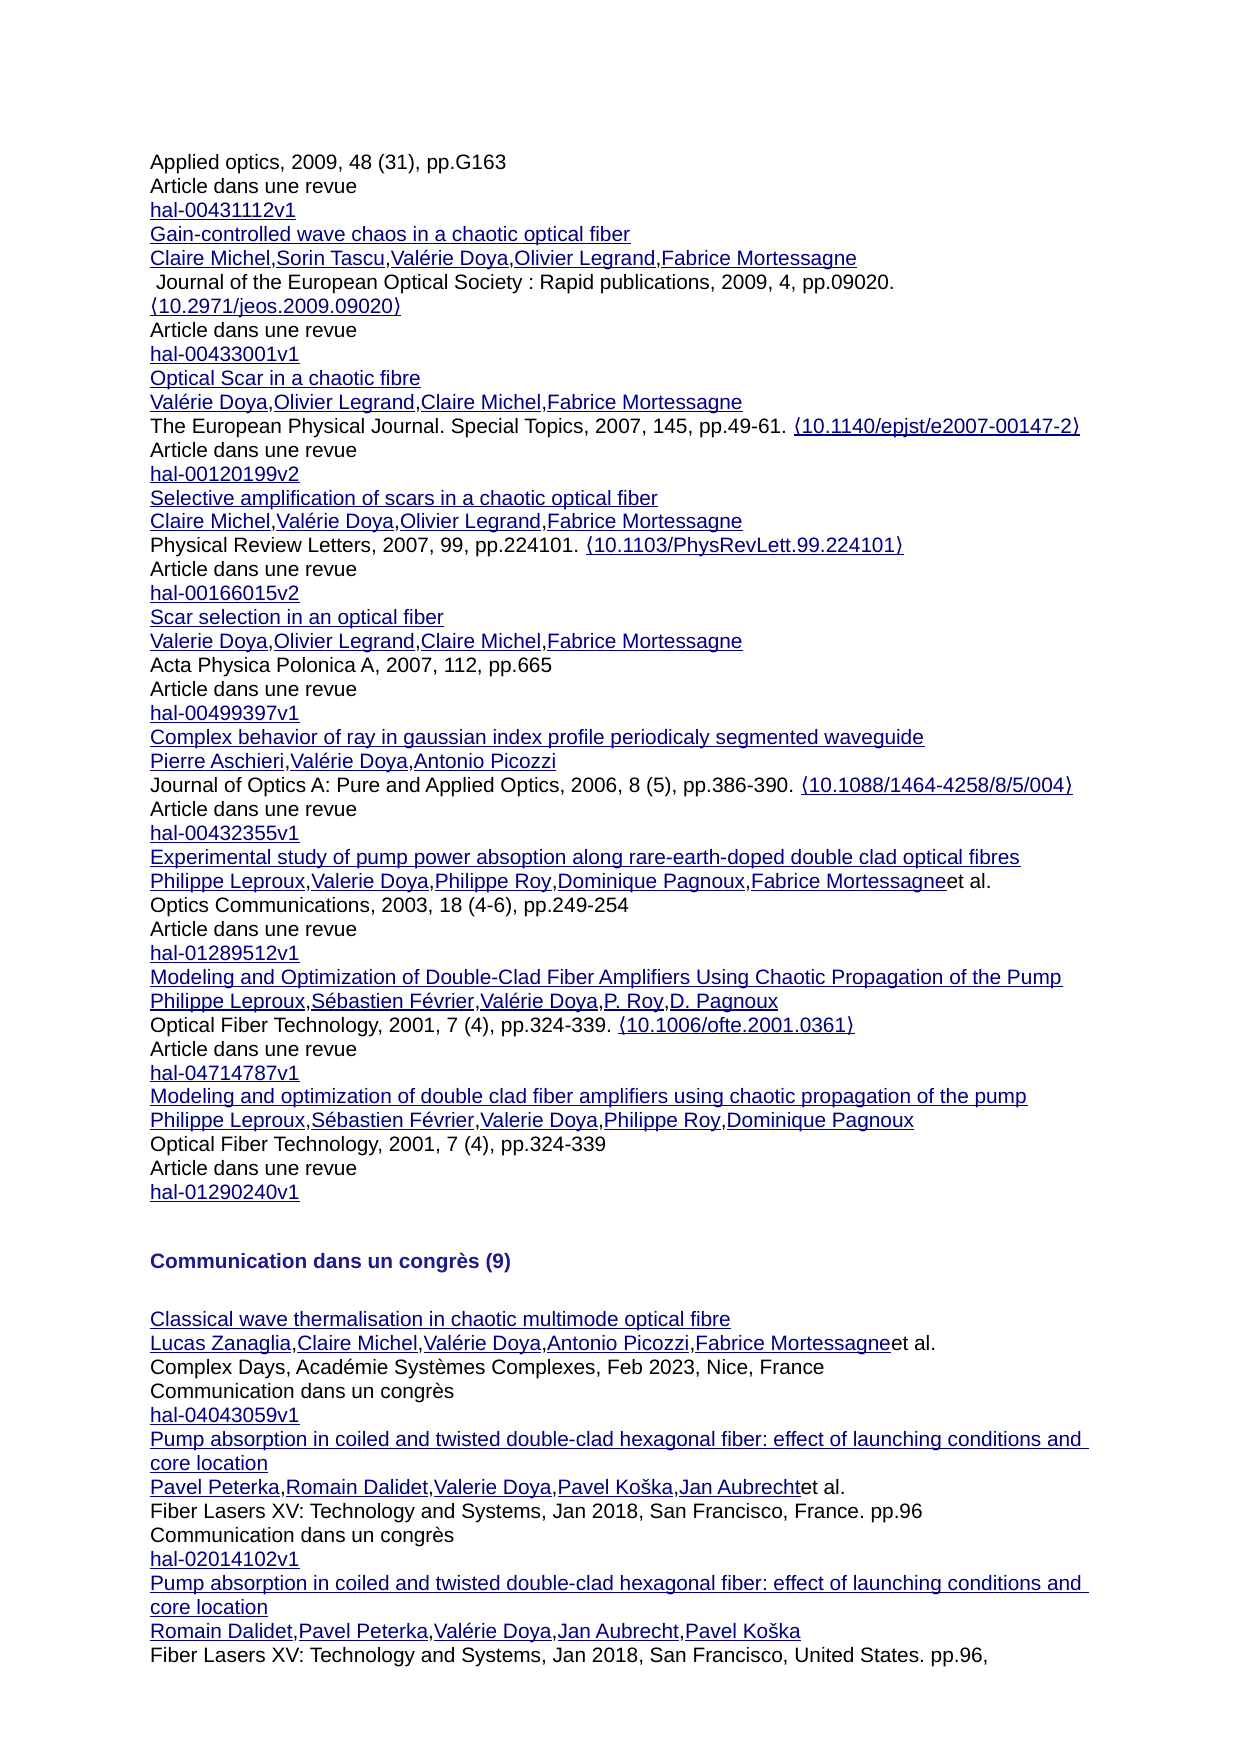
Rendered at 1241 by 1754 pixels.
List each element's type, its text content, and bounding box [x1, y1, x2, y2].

table_header Classical wave thermalisation in chaotic multimode optical fibre Lucas Zanaglia,Claire Michel,Valérie Doya,Antonio Picozzi,Fabrice Mortessagneet al. Complex Days, Académie Systèmes Complexes, Feb 2023, Nice, France Communication dans un congrès hal-04043059v1 [150, 1307, 1090, 1427]
table_cell Applied optics, 2009, 48 (31), pp.G163 Article dans une revue hal-00431112v1 [150, 150, 1090, 222]
table_cell Pump absorption in coiled and twisted double-clad hexagonal fiber: effect of launching conditions and core location Romain Dalidet,Pavel Peterka,Valérie Doya,Jan Aubrecht,Pavel Koška Fiber Lasers XV: Technology and Systems, Jan 2018, San Francisco, United States. pp.96, [150, 1571, 1090, 1667]
table_cell Experimental study of pump power absoption along rare-earth-doped double clad optical fibres Philippe Leproux,Valerie Doya,Philippe Roy,Dominique Pagnoux,Fabrice Mortessagneet al. Optics Communications, 2003, 18 (4-6), pp.249-254 Article dans une revue hal-01289512v1 [150, 845, 1090, 964]
table_cell Complex behavior of ray in gaussian index profile periodicaly segmented waveguide Pierre Aschieri,Valérie Doya,Antonio Picozzi Journal of Optics A: Pure and Applied Optics, 2006, 8 (5), pp.386-390. ⟨10.1088/1464-4258/8/5/004⟩ Article dans une revue hal-00432355v1 [150, 725, 1090, 845]
table_cell Gain-controlled wave chaos in a chaotic optical fiber Claire Michel,Sorin Tascu,Valérie Doya,Olivier Legrand,Fabrice Mortessagne Journal of the European Optical Society : Rapid publications, 2009, 4, pp.09020. ⟨10.2971/jeos.2009.09020⟩ Article dans une revue hal-00433001v1 [150, 222, 1090, 366]
table_cell Pump absorption in coiled and twisted double-clad hexagonal fiber: effect of launching conditions and core location Pavel Peterka,Romain Dalidet,Valerie Doya,Pavel Koška,Jan Aubrechtet al. Fiber Lasers XV: Technology and Systems, Jan 2018, San Francisco, France. pp.96 Communication dans un congrès hal-02014102v1 [150, 1427, 1090, 1571]
table_cell Modeling and Optimization of Double-Clad Fiber Amplifiers Using Chaotic Propagation of the Pump Philippe Leproux,Sébastien Février,Valérie Doya,P. Roy,D. Pagnoux Optical Fiber Technology, 2001, 7 (4), pp.324-339. ⟨10.1006/ofte.2001.0361⟩ Article dans une revue hal-04714787v1 [150, 965, 1090, 1084]
table_cell Modeling and optimization of double clad fiber amplifiers using chaotic propagation of the pump Philippe Leproux,Sébastien Février,Valerie Doya,Philippe Roy,Dominique Pagnoux Optical Fiber Technology, 2001, 7 (4), pp.324-339 Article dans une revue hal-01290240v1 [150, 1084, 1090, 1204]
table_cell Selective amplification of scars in a chaotic optical fiber Claire Michel,Valérie Doya,Olivier Legrand,Fabrice Mortessagne Physical Review Letters, 2007, 99, pp.224101. ⟨10.1103/PhysRevLett.99.224101⟩ Article dans une revue hal-00166015v2 [150, 485, 1090, 605]
table_cell Optical Scar in a chaotic fibre Valérie Doya,Olivier Legrand,Claire Michel,Fabrice Mortessagne The European Physical Journal. Special Topics, 2007, 145, pp.49-61. ⟨10.1140/epjst/e2007-00147-2⟩ Article dans une revue hal-00120199v2 [150, 366, 1090, 485]
subtitle Communication dans un congrès (9) [150, 1249, 1090, 1273]
table_cell Scar selection in an optical fiber Valerie Doya,Olivier Legrand,Claire Michel,Fabrice Mortessagne Acta Physica Polonica A, 2007, 112, pp.665 Article dans une revue hal-00499397v1 [150, 605, 1090, 725]
